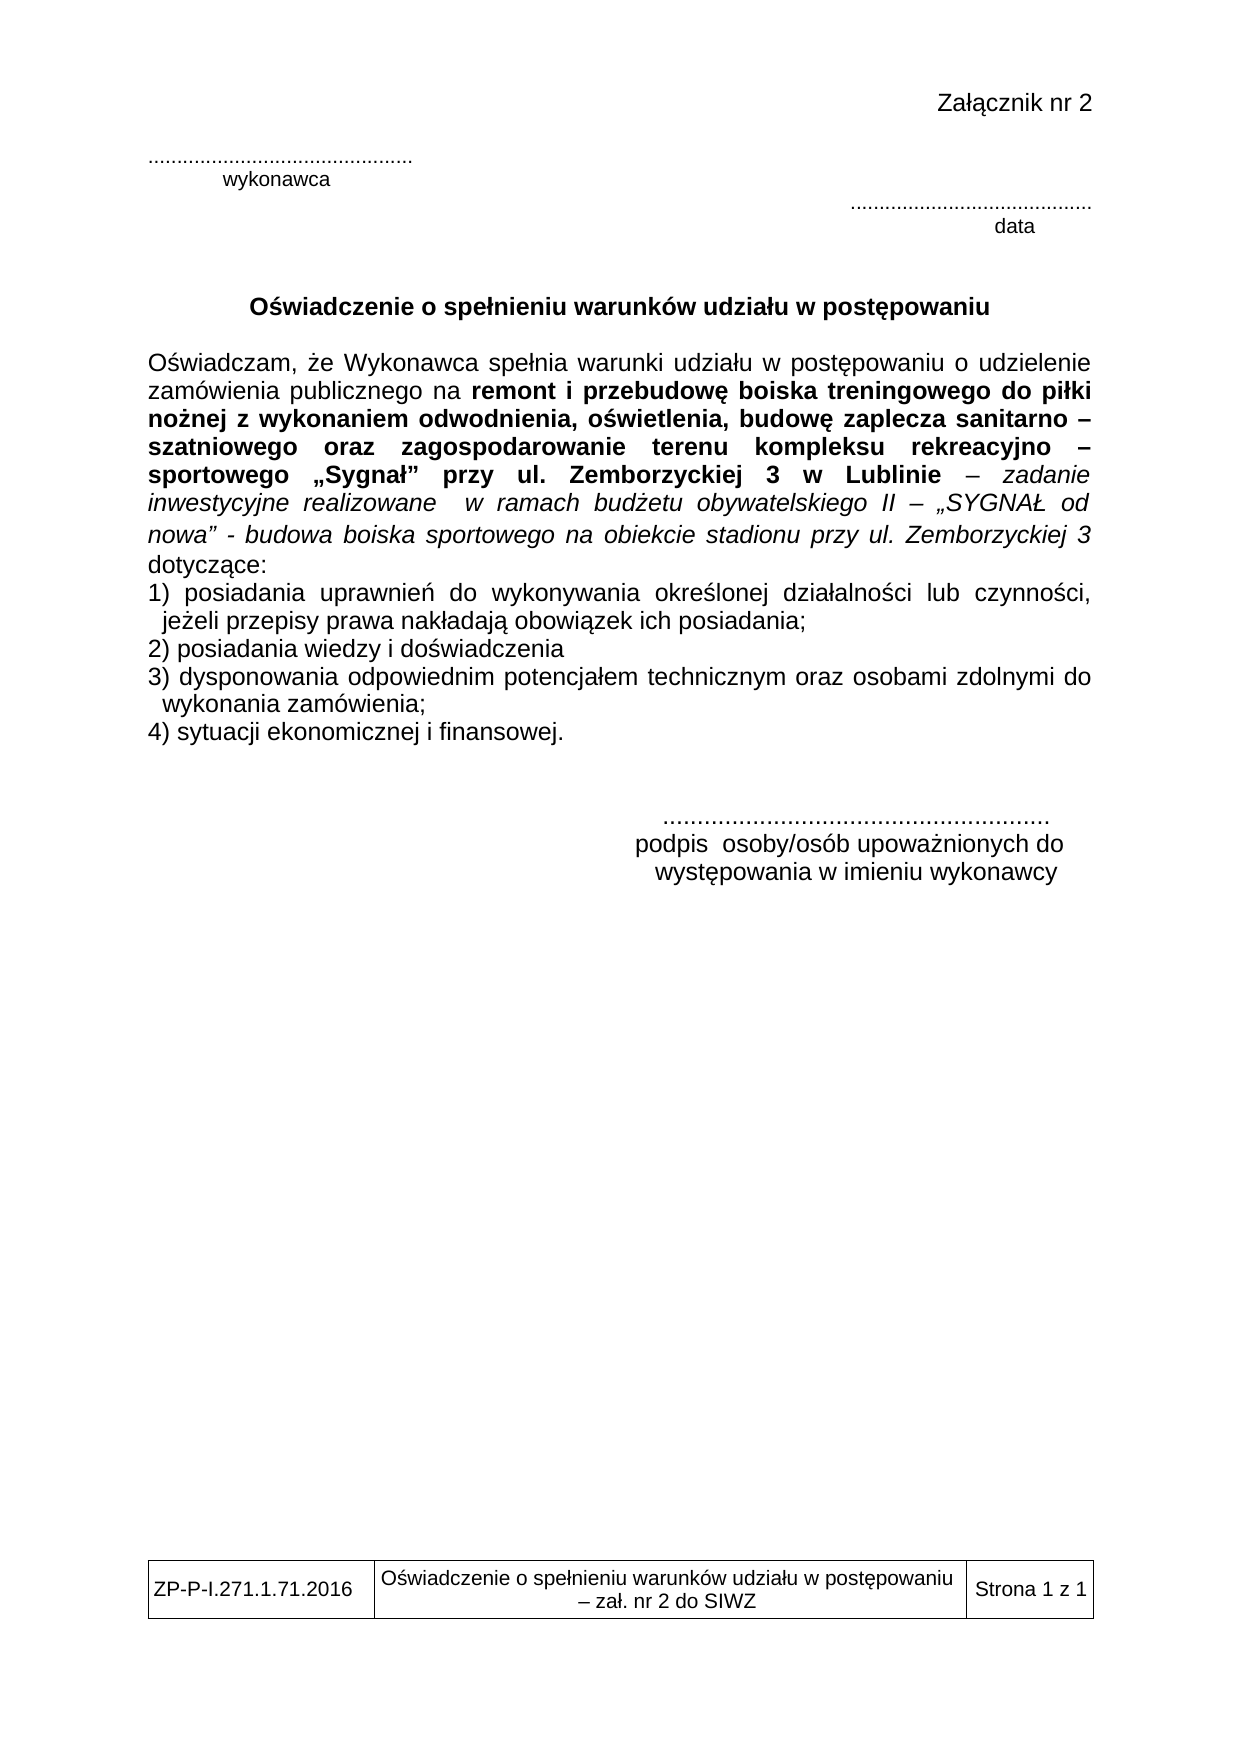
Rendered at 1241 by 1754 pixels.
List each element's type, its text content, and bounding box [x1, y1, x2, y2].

text Oświadczenie o spełnieniu warunków udziału w postępowaniu [148, 293, 1093, 321]
text ........................................................ [620, 802, 1093, 830]
subtitle Załącznik nr 2 [148, 89, 1093, 117]
text 2) posiadania wiedzy i doświadczenia [148, 634, 1093, 662]
text 3) dysponowania odpowiednim potencjałem technicznym oraz osobami zdolnymi do wykonania zamówienia; [148, 662, 1093, 718]
text 1) posiadania uprawnień do wykonywania określonej działalności lub czynności, jeżeli przepisy prawa nakładają obowiązek ich posiadania; [148, 578, 1093, 634]
text Oświadczam, że Wykonawca spełnia warunki udziału w postępowaniu o udzielenie zamówienia publicznego na remont i przebudowę boiska treningowego do piłki nożnej z wykonaniem odwodnienia, oświetlenia, budowę zaplecza sanitarno – szatniowego oraz zagospodarowanie terenu kompleksu rekreacyjno – sportowego „Sygnał” przy ul. Zemborzyckiej 3 w Lublinie – zadanie inwestycyjne realizowane w ramach budżetu obywatelskiego II – „SYGNAŁ od nowa” - budowa boiska sportowego na obiekcie stadionu przy ul. Zemborzyckiej 3 dotyczące: [148, 349, 1093, 578]
text .......................................... [148, 191, 1093, 214]
text występowania w imieniu wykonawcy [620, 858, 1093, 886]
text 4) sytuacji ekonomicznej i finansowej. [148, 718, 1093, 746]
text wykonawca [148, 168, 1093, 191]
text .............................................. [148, 144, 1093, 168]
text podpis osoby/osób upoważnionych do [620, 830, 1093, 858]
text data [148, 214, 1093, 237]
